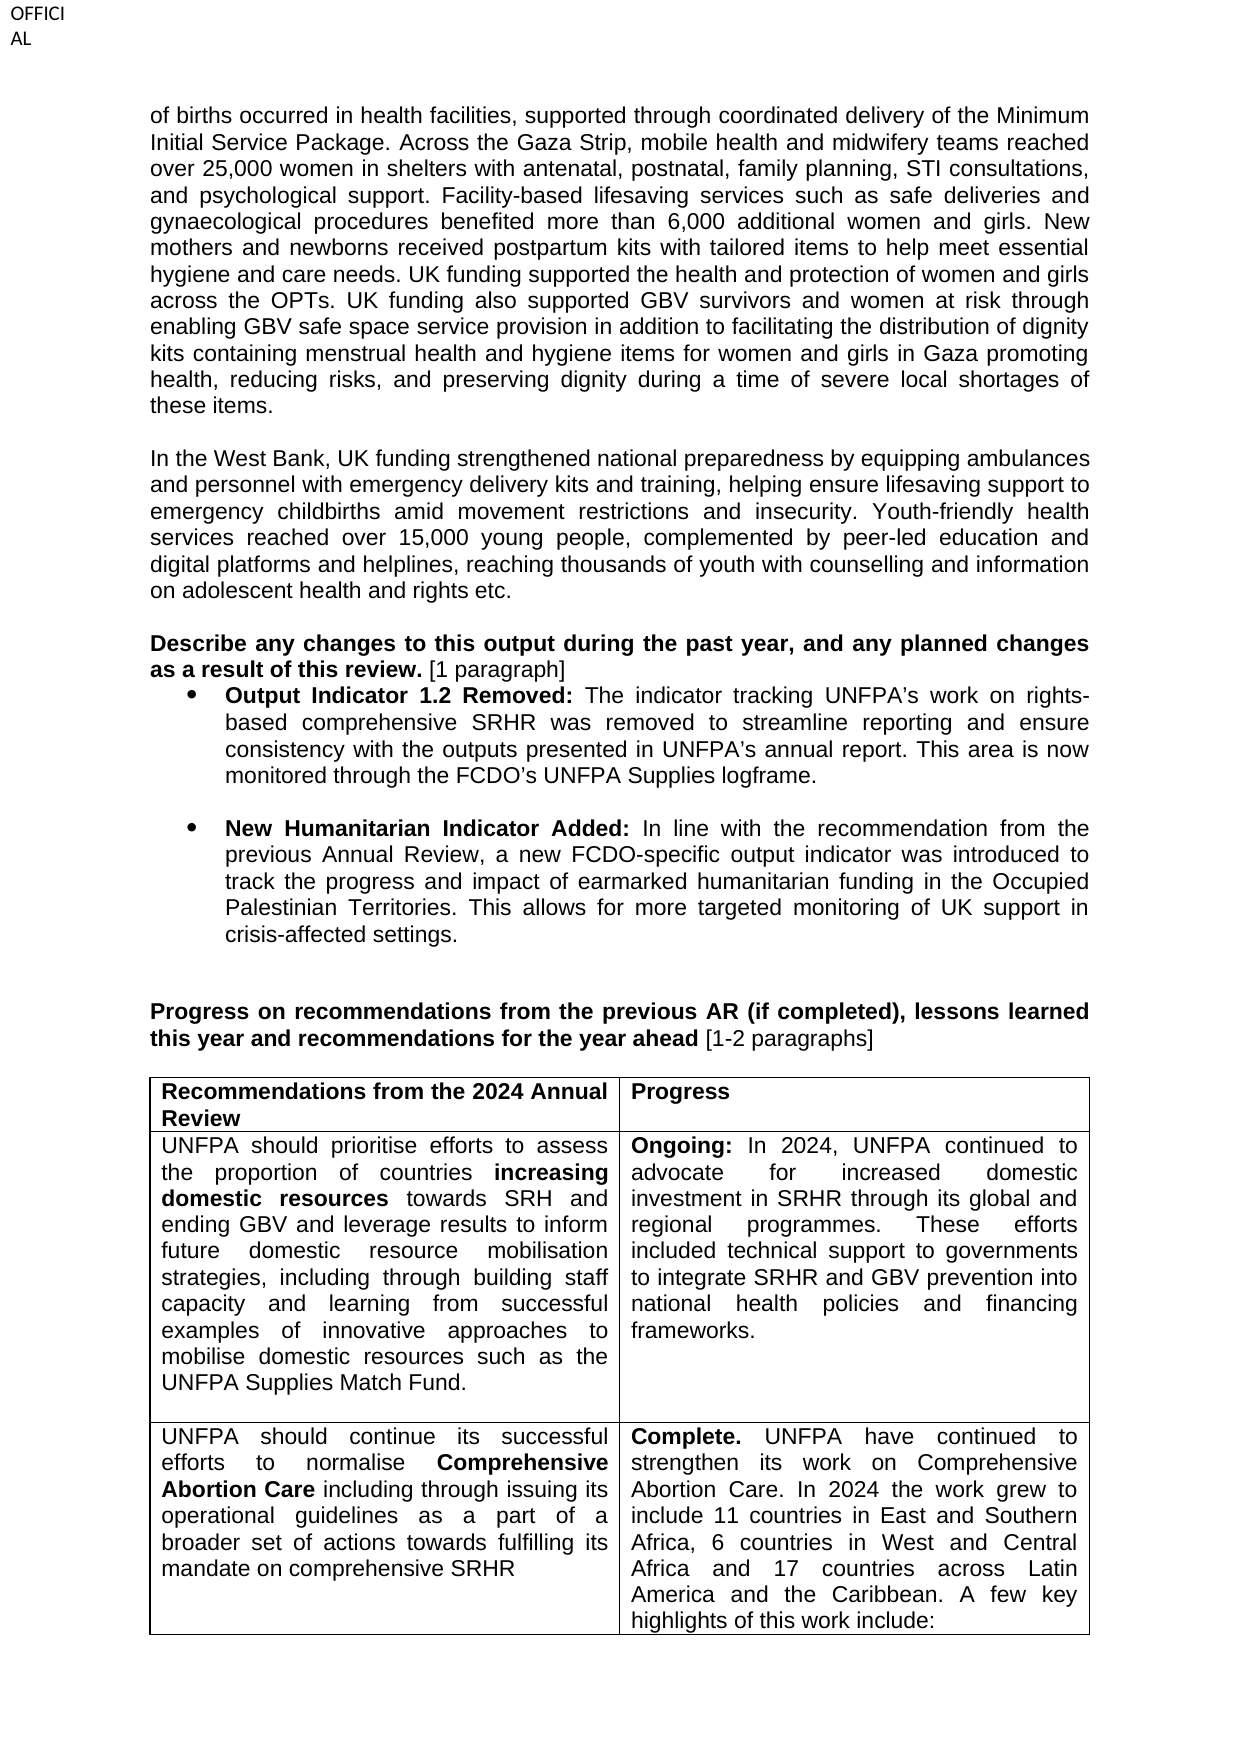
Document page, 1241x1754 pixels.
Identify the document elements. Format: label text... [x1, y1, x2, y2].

text In the West Bank, UK funding strengthened national preparedness by equipping ambulances and personnel with emergency delivery kits and training, helping ensure lifesaving support to emergency childbirths amid movement restrictions and insecurity. Youth-friendly health services reached over 15,000 young people, complemented by peer-led education and digital platforms and helplines, reaching thousands of youth with counselling and information on adolescent health and rights etc. [150, 445, 1090, 603]
table_cell UNFPA should prioritise efforts to assess the proportion of countries increasing domestic resources towards SRH and ending GBV and leverage results to inform future domestic resource mobilisation strategies, including through building staff capacity and learning from successful examples of innovative approaches to mobilise domestic resources such as the UNFPA Supplies Match Fund. [151, 1132, 619, 1422]
table_header Progress [620, 1078, 1089, 1131]
list Output Indicator 1.2 Removed: The indicator tracking UNFPA’s work on rights-based comprehensive SRHR was removed to streamline reporting and ensure consistency with the outputs presented in UNFPA’s annual report. This area is now monitored through the FCDO’s UNFPA Supplies logframe. [187, 682, 1090, 788]
text Progress on recommendations from the previous AR (if completed), lessons learned this year and recommendations for the year ahead [1-2 paragraphs] [150, 998, 1090, 1051]
table_cell Ongoing: In 2024, UNFPA continued to advocate for increased domestic investment in SRHR through its global and regional programmes. These efforts included technical support to governments to integrate SRHR and GBV prevention into national health policies and financing frameworks. [620, 1132, 1089, 1422]
text of births occurred in health facilities, supported through coordinated delivery of the Minimum Initial Service Package. Across the Gaza Strip, mobile health and midwifery teams reached over 25,000 women in shelters with antenatal, postnatal, family planning, STI consultations, and psychological support. Facility-based lifesaving services such as safe deliveries and gynaecological procedures benefited more than 6,000 additional women and girls. New mothers and newborns received postpartum kits with tailored items to help meet essential hygiene and care needs. UK funding supported the health and protection of women and girls across the OPTs. UK funding also supported GBV survivors and women at risk through enabling GBV safe space service provision in addition to facilitating the distribution of dignity kits containing menstrual health and hygiene items for women and girls in Gaza promoting health, reducing risks, and preserving dignity during a time of severe local shortages of these items. [150, 102, 1090, 419]
text Describe any changes to this output during the past year, and any planned changes as a result of this review. [1 paragraph] [150, 629, 1090, 682]
table_cell UNFPA should continue its successful efforts to normalise Comprehensive Abortion Care including through issuing its operational guidelines as a part of a broader set of actions towards fulfilling its mandate on comprehensive SRHR [151, 1423, 619, 1634]
list New Humanitarian Indicator Added: In line with the recommendation from the previous Annual Review, a new FCDO-specific output indicator was introduced to track the progress and impact of earmarked humanitarian funding in the Occupied Palestinian Territories. This allows for more targeted monitoring of UK support in crisis-affected settings. [187, 814, 1090, 947]
table_header Recommendations from the 2024 Annual Review [151, 1078, 619, 1131]
table_cell Complete. UNFPA have continued to strengthen its work on Comprehensive Abortion Care. In 2024 the work grew to include 11 countries in East and Southern Africa, 6 countries in West and Central Africa and 17 countries across Latin America and the Caribbean. A few key highlights of this work include: [620, 1423, 1089, 1634]
